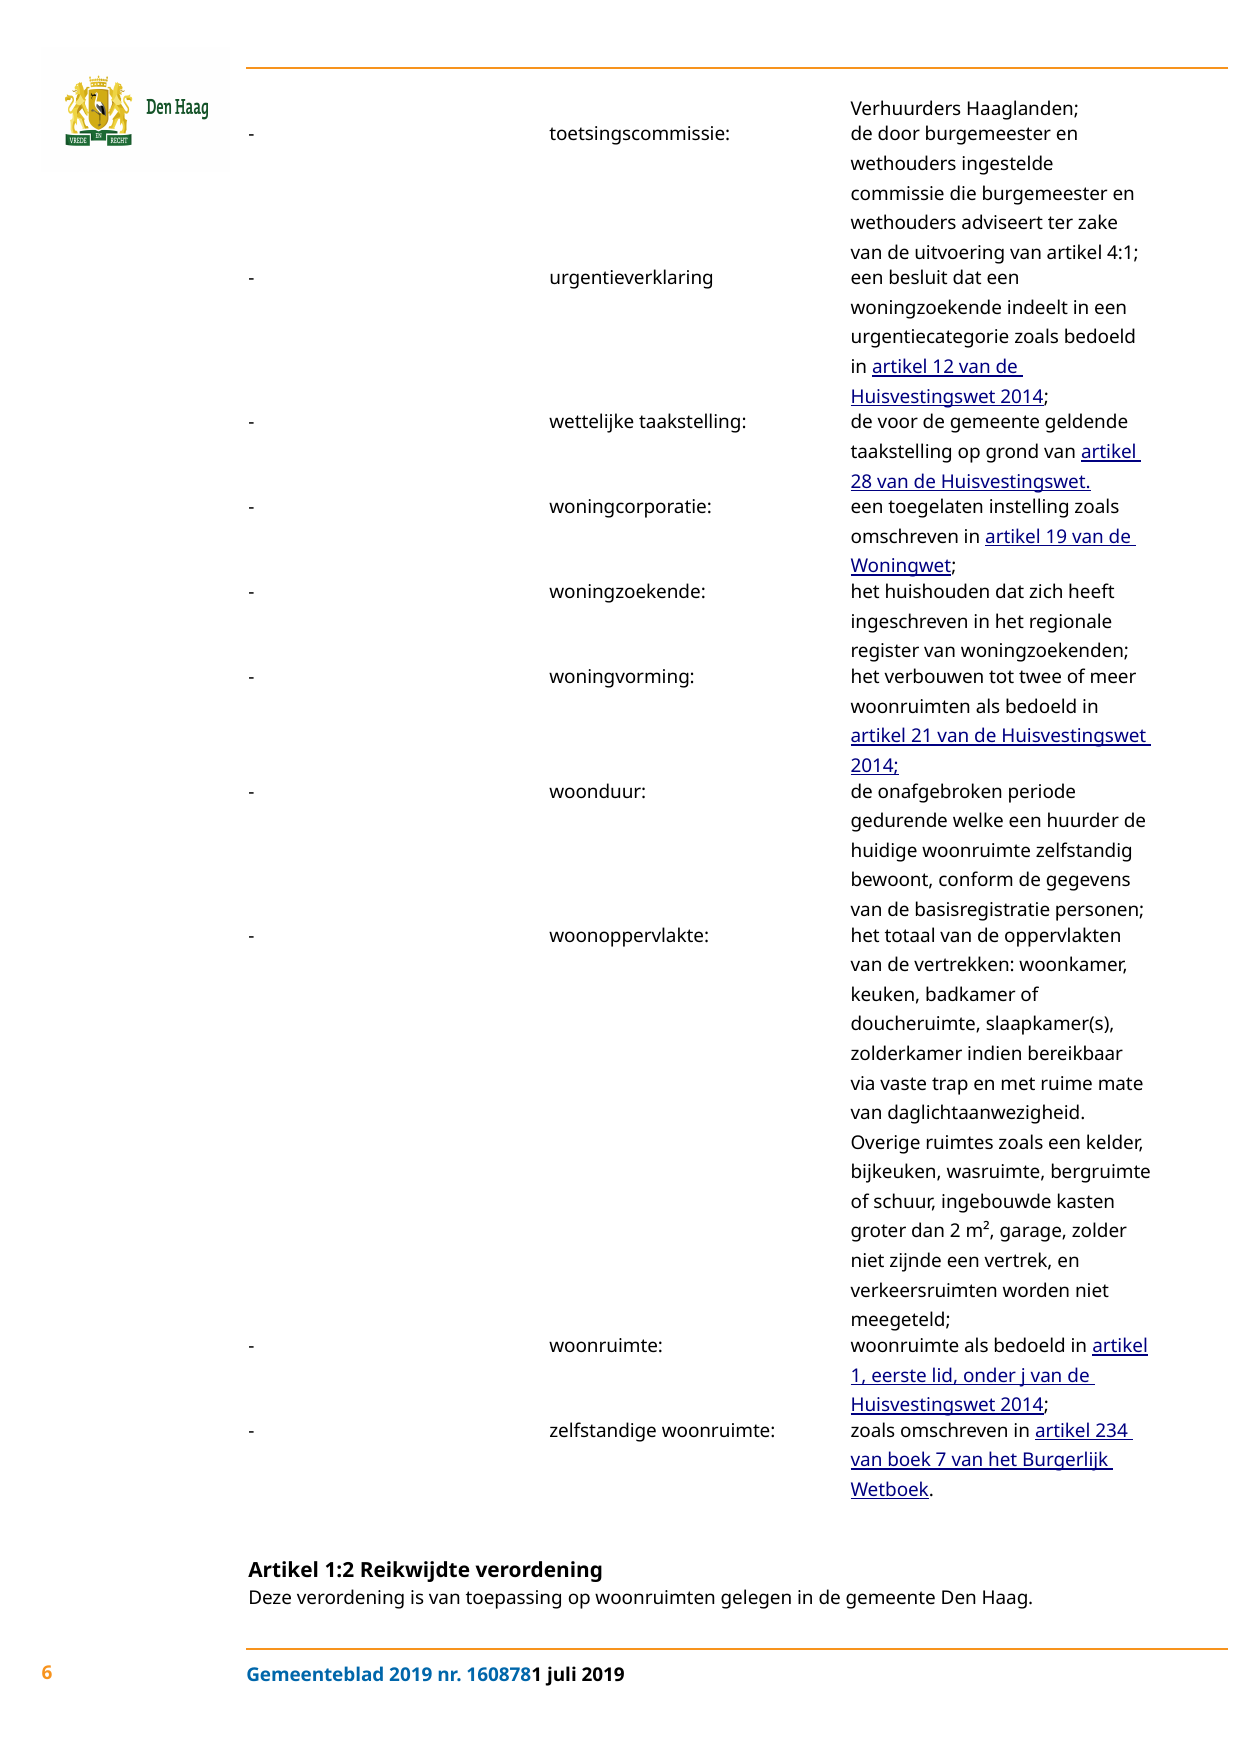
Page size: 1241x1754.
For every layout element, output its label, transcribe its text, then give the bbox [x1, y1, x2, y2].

table_cell - [248, 409, 549, 493]
table_cell urgentieverklaring [549, 265, 850, 409]
table_cell toetsingscommissie: [549, 121, 850, 264]
table_cell woningvorming: [549, 663, 850, 778]
table_cell woningcorporatie: [549, 494, 850, 578]
table_cell Verhuurders Haaglanden; [850, 95, 1152, 121]
text Deze verordening is van toepassing op woonruimten gelegen in de gemeente Den Haag. [248, 1584, 1152, 1610]
table_cell de door burgemeester en wethouders ingestelde commissie die burgemeester en wethouders adviseert ter zake van de uitvoering van artikel 4:1; [850, 121, 1152, 264]
table_cell de onafgebroken periode gedurende welke een huurder de huidige woonruimte zelfstandig bewoont, conform de gegevens van de basisregistratie personen; [850, 778, 1152, 922]
table_cell woonruimte: [549, 1332, 850, 1417]
table_cell de voor de gemeente geldende taakstelling op grond van artikel 28 van de Huisvestingswet. [850, 409, 1152, 493]
table_cell woonruimte als bedoeld in artikel 1, eerste lid, onder j van de Huisvestingswet 2014; [850, 1332, 1152, 1417]
table_cell woonduur: [549, 778, 850, 922]
table_cell zoals omschreven in artikel 234 van boek 7 van het Burgerlijk Wetboek. [850, 1417, 1152, 1502]
table_cell - [248, 121, 549, 264]
table_cell [549, 95, 850, 121]
table_cell zelfstandige woonruimte: [549, 1417, 850, 1502]
table_cell - [248, 1332, 549, 1417]
table_cell woonoppervlakte: [549, 922, 850, 1332]
table_cell het verbouwen tot twee of meer woonruimten als bedoeld in artikel 21 van de Huisvestingswet 2014; [850, 663, 1152, 778]
table_cell een besluit dat een woningzoekende indeelt in een urgentiecategorie zoals bedoeld in artikel 12 van de Huisvestingswet 2014; [850, 265, 1152, 409]
table_cell - [248, 1417, 549, 1502]
table_cell een toegelaten instelling zoals omschreven in artikel 19 van de Woningwet; [850, 494, 1152, 578]
table_cell - [248, 663, 549, 778]
table_cell het totaal van de oppervlakten van de vertrekken: woonkamer, keuken, badkamer of doucheruimte, slaapkamer(s), zolderkamer indien bereikbaar via vaste trap en met ruime mate van daglichtaanwezigheid. Overige ruimtes zoals een kelder, bijkeuken, wasruimte, bergruimte of schuur, ingebouwde kasten groter dan 2 m², garage, zolder niet zijnde een vertrek, en verkeersruimten worden niet meegeteld; [850, 922, 1152, 1332]
table_cell - [248, 922, 549, 1332]
table_cell - [248, 95, 549, 121]
picture [41, 47, 231, 172]
table_cell - [248, 494, 549, 578]
table_cell - [248, 265, 549, 409]
table_cell het huishouden dat zich heeft ingeschreven in het regionale register van woningzoekenden; [850, 579, 1152, 663]
table_cell wettelijke taakstelling: [549, 409, 850, 493]
table_cell - [248, 579, 549, 663]
table_cell - [248, 778, 549, 922]
text Artikel 1:2 Reikwijdte verordening [248, 1556, 1152, 1584]
table_cell woningzoekende: [549, 579, 850, 663]
